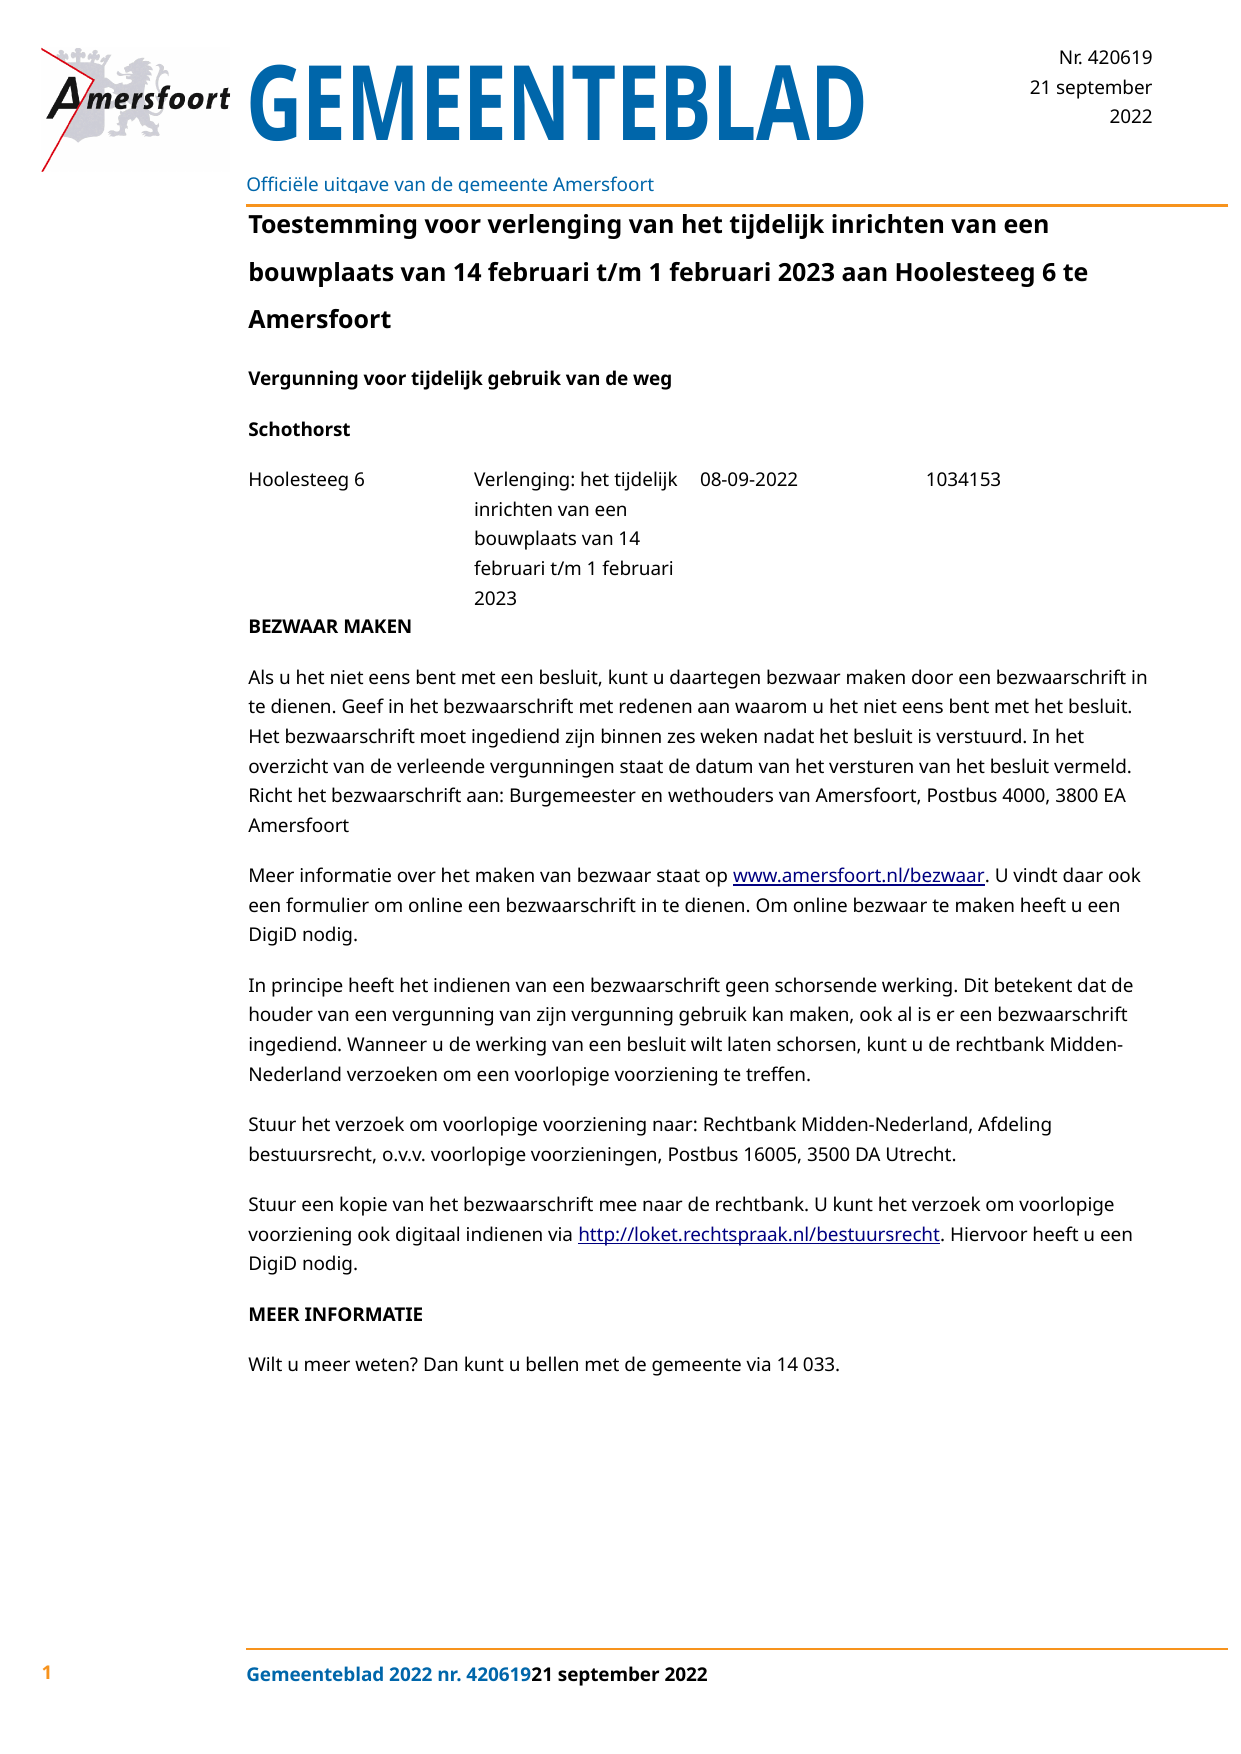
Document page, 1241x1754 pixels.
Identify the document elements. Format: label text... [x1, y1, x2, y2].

text Stuur het verzoek om voorlopige voorziening naar: Rechtbank Midden-Nederland, Afdeling bestuursrecht, o.v.v. voorlopige voorzieningen, Postbus 16005, 3500 DA Utrecht. [248, 1111, 1152, 1167]
table_header Verlenging: het tijdelijk inrichten van een bouwplaats van 14 februari t/m 1 februari 2023 [474, 466, 700, 611]
text Schothorst [248, 416, 1152, 442]
table_header 1034153 [926, 466, 1152, 611]
table_header Hoolesteeg 6 [248, 466, 474, 611]
text MEER INFORMATIE [248, 1301, 1152, 1327]
text Wilt u meer weten? Dan kunt u bellen met de gemeente via 14 033. [248, 1351, 1152, 1377]
text Toestemming voor verlenging van het tijdelijk inrichten van een bouwplaats van 14 februari t/m 1 februari 2023 aan Hoolesteeg 6 te Amersfoort [248, 207, 1152, 336]
text Vergunning voor tijdelijk gebruik van de weg [248, 366, 1152, 391]
text Meer informatie over het maken van bezwaar staat op www.amersfoort.nl/bezwaar. U vindt daar ook een formulier om online een bezwaarschrift in te dienen. Om online bezwaar te maken heeft u een DigiD nodig. [248, 862, 1152, 947]
text Als u het niet eens bent met een besluit, kunt u daartegen bezwaar maken door een bezwaarschrift in te dienen. Geef in het bezwaarschrift met redenen aan waarom u het niet eens bent met het besluit. Het bezwaarschrift moet ingediend zijn binnen zes weken nadat het besluit is verstuurd. In het overzicht van de verleende vergunningen staat de datum van het versturen van het besluit vermeld. Richt het bezwaarschrift aan: Burgemeester en wethouders van Amersfoort, Postbus 4000, 3800 EA Amersfoort [248, 664, 1152, 838]
text In principe heeft het indienen van een bezwaarschrift geen schorsende werking. Dit betekent dat de houder van een vergunning van zijn vergunning gebruik kan maken, ook al is er een bezwaarschrift ingediend. Wanneer u de werking van een besluit wilt laten schorsen, kunt u de rechtbank Midden-Nederland verzoeken om een voorlopige voorziening te treffen. [248, 972, 1152, 1087]
picture [41, 47, 231, 172]
text Stuur een kopie van het bezwaarschrift mee naar de rechtbank. U kunt het verzoek om voorlopige voorziening ook digitaal indienen via http://loket.rechtspraak.nl/bestuursrecht. Hiervoor heeft u een DigiD nodig. [248, 1191, 1152, 1276]
table_header 08-09-2022 [700, 466, 926, 611]
text BEZWAAR MAKEN [248, 614, 1152, 639]
